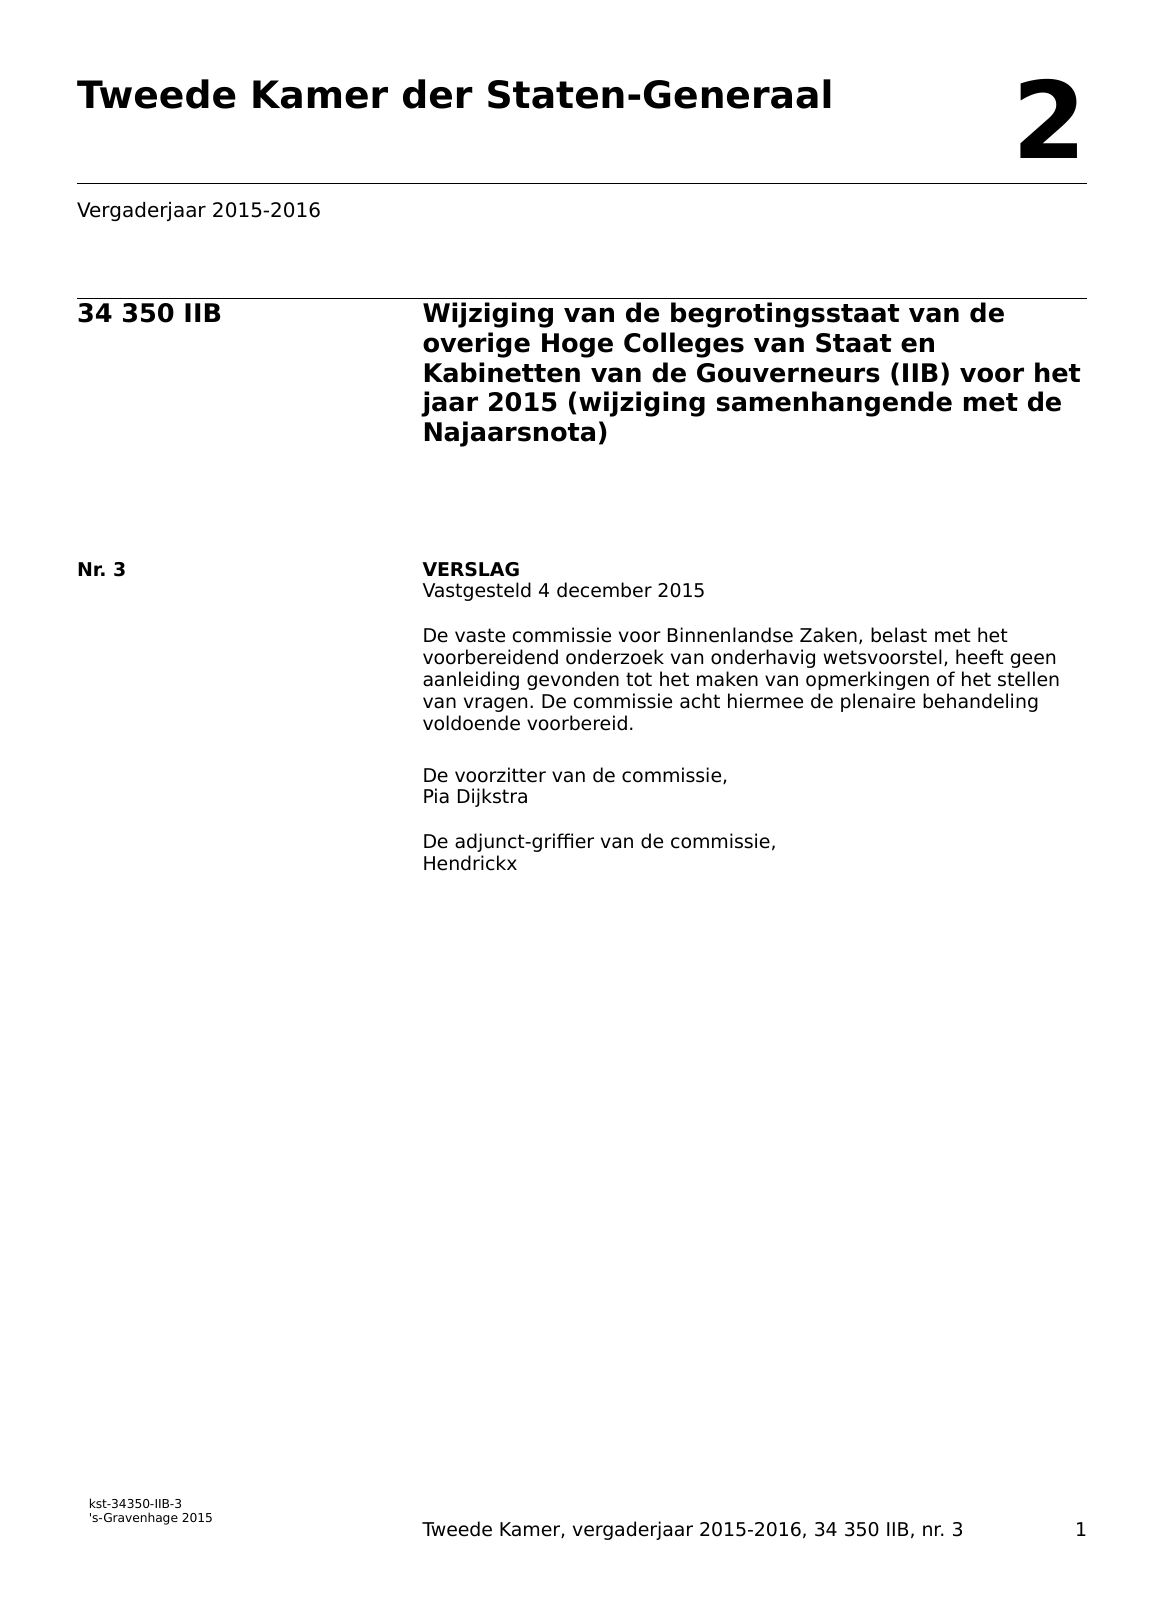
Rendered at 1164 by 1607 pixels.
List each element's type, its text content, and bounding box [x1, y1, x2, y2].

subtitle 34 350 IIB Wijziging van de begrotingsstaat van de overige Hoge Colleges van Staat en Kabinetten van de Gouverneurs (IIB) voor het jaar 2015 (wijziging samenhangende met de Najaarsnota) [77, 299, 1087, 447]
text De adjunct-griffier van de commissie, Hendrickx [422, 831, 1087, 874]
table_cell Vergaderjaar 2015-2016 [77, 184, 1087, 298]
table_header Tweede Kamer der Staten-Generaal [77, 59, 886, 183]
text kst-34350-IIB-3 [88, 1497, 323, 1511]
subtitle Nr. 3 VERSLAG [77, 558, 1087, 580]
text De vaste commissie voor Binnenlandse Zaken, belast met het voorbereidend onderzoek van onderhavig wetsvoorstel, heeft geen aanleiding gevonden tot het maken van opmerkingen of het stellen van vragen. De commissie acht hiermee de plenaire behandeling voldoende voorbereid. [422, 624, 1087, 734]
text 's-Gravenhage 2015 [88, 1511, 323, 1525]
table_header 2 [886, 59, 1087, 183]
text Vastgesteld 4 december 2015 [422, 580, 1087, 602]
text De voorzitter van de commissie, Pia Dijkstra [422, 764, 1087, 808]
